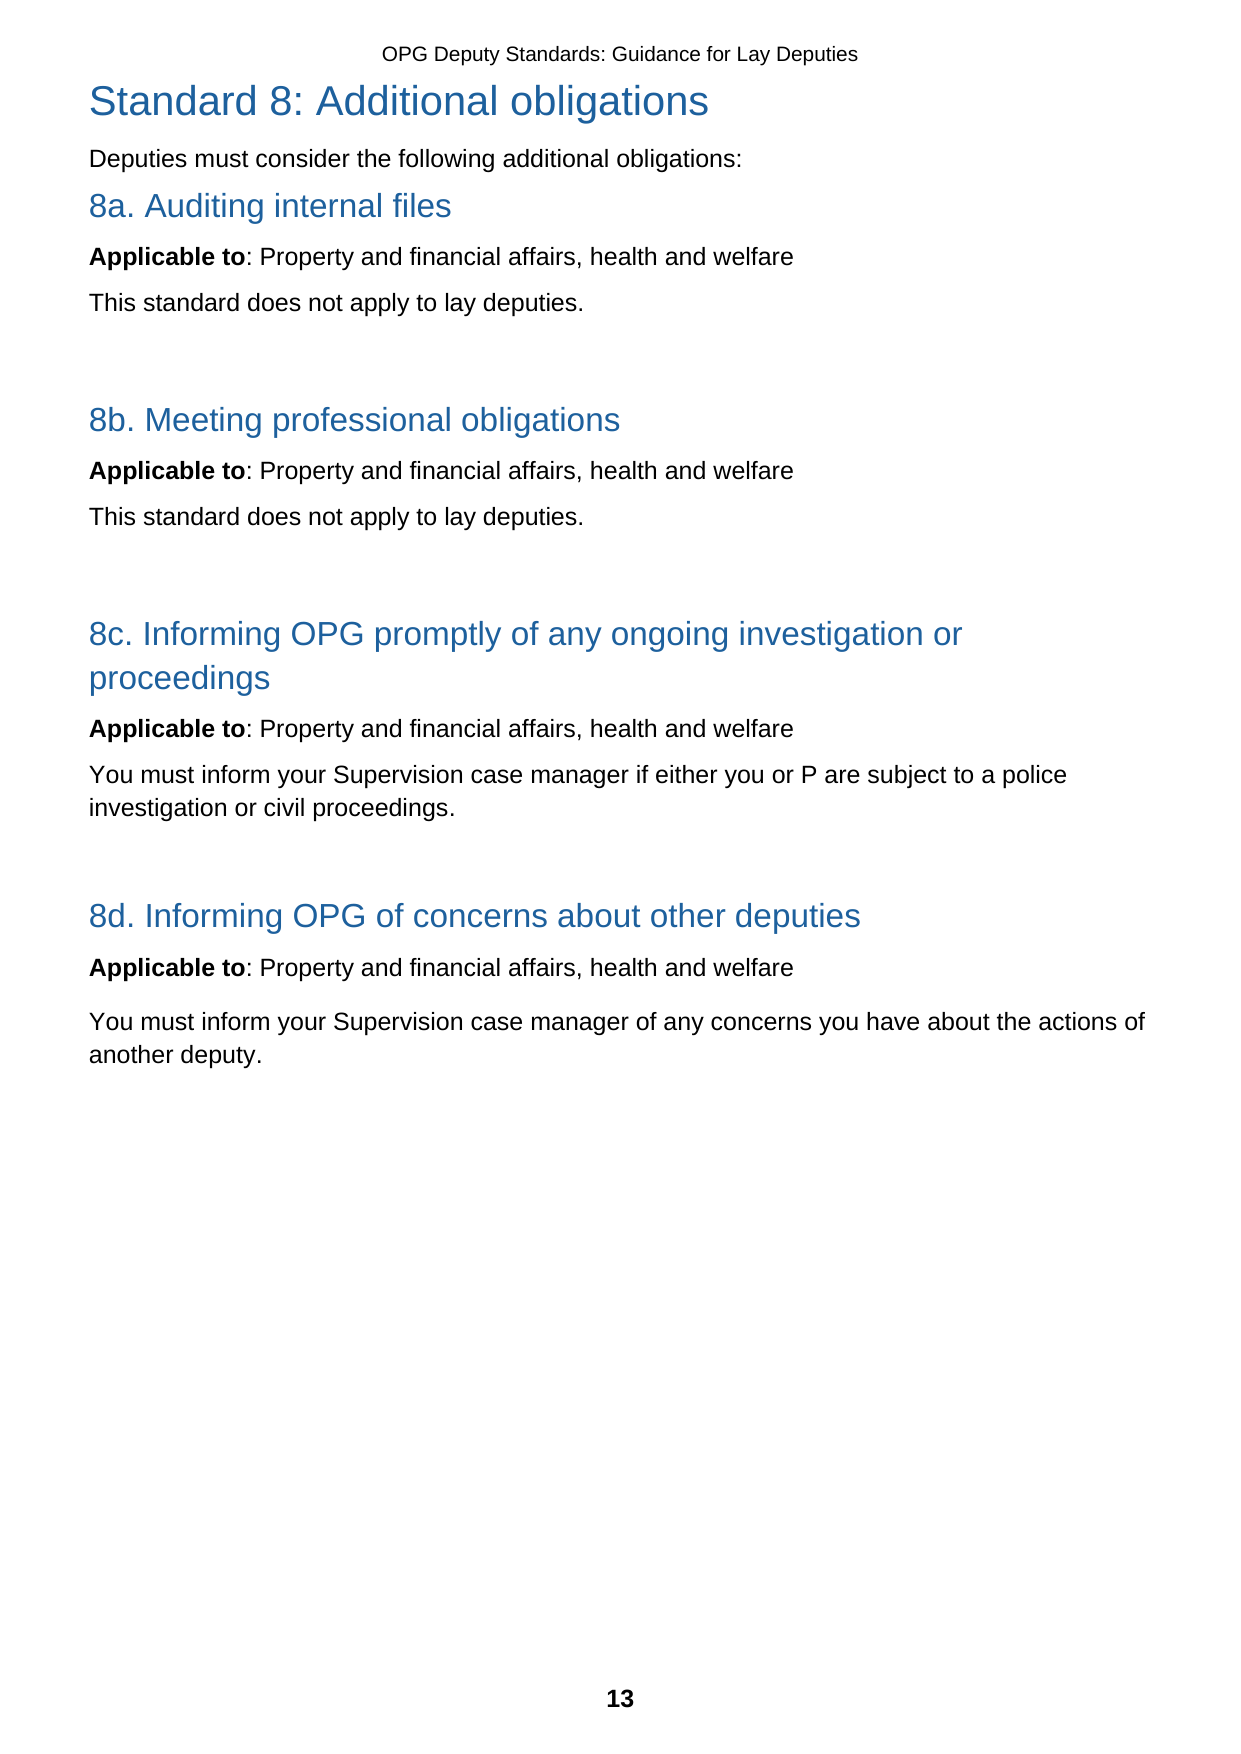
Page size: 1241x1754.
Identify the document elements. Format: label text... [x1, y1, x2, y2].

text This standard does not apply to lay deputies. [89, 502, 1152, 531]
text This standard does not apply to lay deputies. [89, 288, 1152, 317]
subtitle 8c. Informing OPG promptly of any ongoing investigation or proceedings [89, 613, 1152, 696]
subtitle 8b. Meeting professional obligations [89, 399, 1152, 438]
text Applicable to: Property and financial affairs, health and welfare [89, 456, 1152, 485]
text Applicable to: Property and financial affairs, health and welfare [89, 242, 1152, 271]
text You must inform your Supervision case manager if either you or P are subject to a police investigation or civil proceedings. [89, 760, 1152, 822]
text You must inform your Supervision case manager of any concerns you have about the actions of another deputy. [89, 1007, 1152, 1069]
text Applicable to: Property and financial affairs, health and welfare [89, 714, 1152, 743]
subtitle 8a. Auditing internal files [89, 186, 1152, 224]
subtitle Standard 8: Additional obligations [89, 77, 1152, 125]
text Applicable to: Property and financial affairs, health and welfare [89, 953, 1152, 982]
text Deputies must consider the following additional obligations: [89, 144, 1152, 173]
subtitle 8d. Informing OPG of concerns about other deputies [89, 896, 1152, 935]
